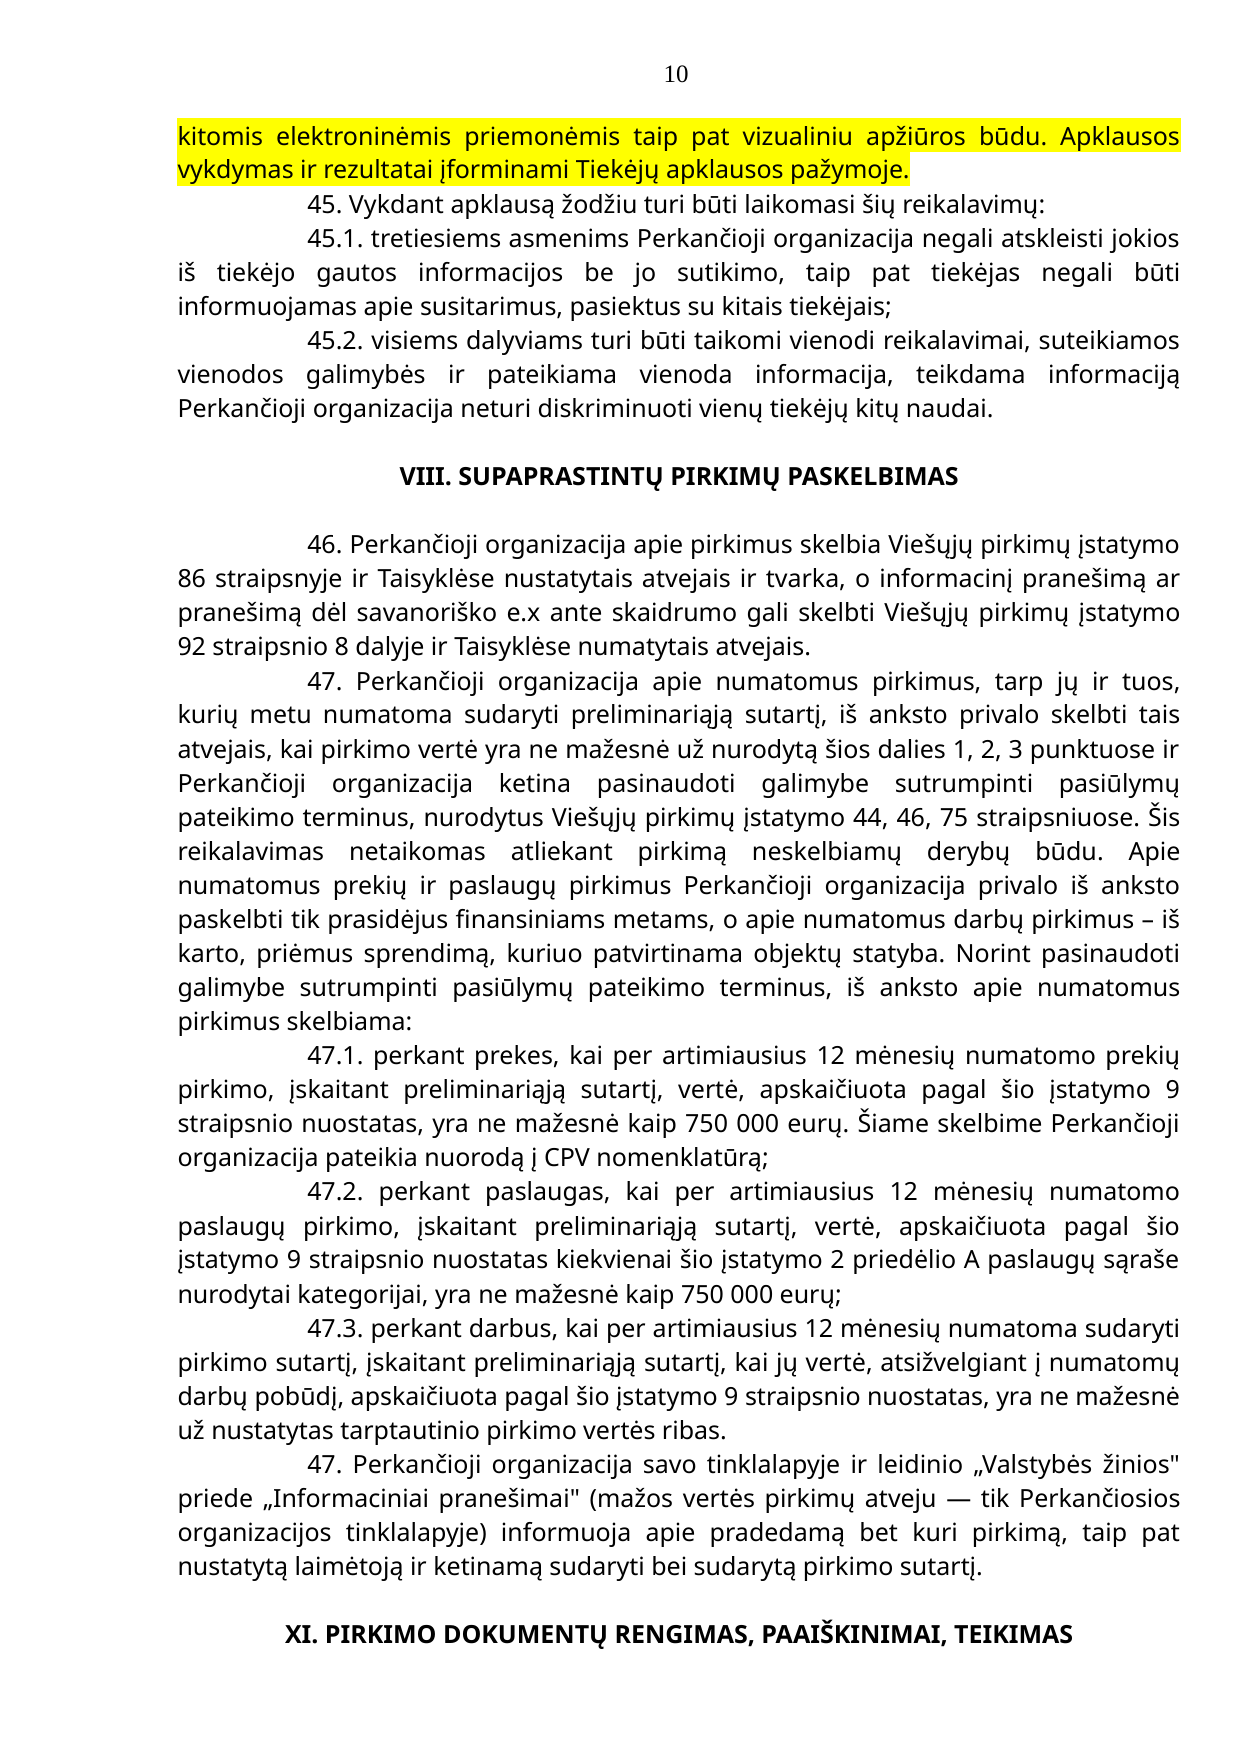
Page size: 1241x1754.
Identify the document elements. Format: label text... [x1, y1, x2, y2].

text VIII. SUPAPRASTINTŲ PIRKIMŲ PASKELBIMAS [177, 459, 1181, 493]
text kitomis elektroninėmis priemonėmis taip pat vizualiniu apžiūros būdu. Apklausos vykdymas ir rezultatai įforminami Tiekėjų apklausos pažymoje. [177, 118, 1181, 186]
text 47.1. perkant prekes, kai per artimiausius 12 mėnesių numatomo prekių pirkimo, įskaitant preliminariąją sutartį, vertė, apskaičiuota pagal šio įstatymo 9 straipsnio nuostatas, yra ne mažesnė kaip 750 000 eurų. Šiame skelbime Perkančioji organizacija pateikia nuorodą į CPV nomenklatūrą; [177, 1038, 1181, 1174]
text 47.3. perkant darbus, kai per artimiausius 12 mėnesių numatoma sudaryti pirkimo sutartį, įskaitant preliminariąją sutartį, kai jų vertė, atsižvelgiant į numatomų darbų pobūdį, apskaičiuota pagal šio įstatymo 9 straipsnio nuostatas, yra ne mažesnė už nustatytas tarptautinio pirkimo vertės ribas. [177, 1310, 1181, 1447]
text 47.2. perkant paslaugas, kai per artimiausius 12 mėnesių numatomo paslaugų pirkimo, įskaitant preliminariąją sutartį, vertė, apskaičiuota pagal šio įstatymo 9 straipsnio nuostatas kiekvienai šio įstatymo 2 priedėlio A paslaugų sąraše nurodytai kategorijai, yra ne mažesnė kaip 750 000 eurų; [177, 1174, 1181, 1310]
text 45. Vykdant apklausą žodžiu turi būti laikomasi šių reikalavimų: [177, 186, 1181, 220]
text 46. Perkančioji organizacija apie pirkimus skelbia Viešųjų pirkimų įstatymo 86 straipsnyje ir Taisyklėse nustatytais atvejais ir tvarka, o informacinį pranešimą ar pranešimą dėl savanoriško e.x ante skaidrumo gali skelbti Viešųjų pirkimų įstatymo 92 straipsnio 8 dalyje ir Taisyklėse numatytais atvejais. [177, 527, 1181, 663]
text 45.1. tretiesiems asmenims Perkančioji organizacija negali atskleisti jokios iš tiekėjo gautos informacijos be jo sutikimo, taip pat tiekėjas negali būti informuojamas apie susitarimus, pasiektus su kitais tiekėjais; [177, 220, 1181, 322]
text 47. Perkančioji organizacija savo tinklalapyje ir leidinio „Valstybės žinios" priede „Informaciniai pranešimai" (mažos vertės pirkimų atveju — tik Perkančiosios organizacijos tinklalapyje) informuoja apie pradedamą bet kuri pirkimą, taip pat nustatytą laimėtoją ir ketinamą sudaryti bei sudarytą pirkimo sutartį. [177, 1447, 1181, 1583]
text 47. Perkančioji organizacija apie numatomus pirkimus, tarp jų ir tuos, kurių metu numatoma sudaryti preliminariąją sutartį, iš anksto privalo skelbti tais atvejais, kai pirkimo vertė yra ne mažesnė už nurodytą šios dalies 1, 2, 3 punktuose ir Perkančioji organizacija ketina pasinaudoti galimybe sutrumpinti pasiūlymų pateikimo terminus, nurodytus Viešųjų pirkimų įstatymo 44, 46, 75 straipsniuose. Šis reikalavimas netaikomas atliekant pirkimą neskelbiamų derybų būdu. Apie numatomus prekių ir paslaugų pirkimus Perkančioji organizacija privalo iš anksto paskelbti tik prasidėjus finansiniams metams, o apie numatomus darbų pirkimus – iš karto, priėmus sprendimą, kuriuo patvirtinama objektų statyba. Norint pasinaudoti galimybe sutrumpinti pasiūlymų pateikimo terminus, iš anksto apie numatomus pirkimus skelbiama: [177, 663, 1181, 1038]
text XI. PIRKIMO DOKUMENTŲ RENGIMAS, PAAIŠKINIMAI, TEIKIMAS [177, 1617, 1181, 1651]
text 45.2. visiems dalyviams turi būti taikomi vienodi reikalavimai, suteikiamos vienodos galimybės ir pateikiama vienoda informacija, teikdama informaciją Perkančioji organizacija neturi diskriminuoti vienų tiekėjų kitų naudai. [177, 322, 1181, 425]
